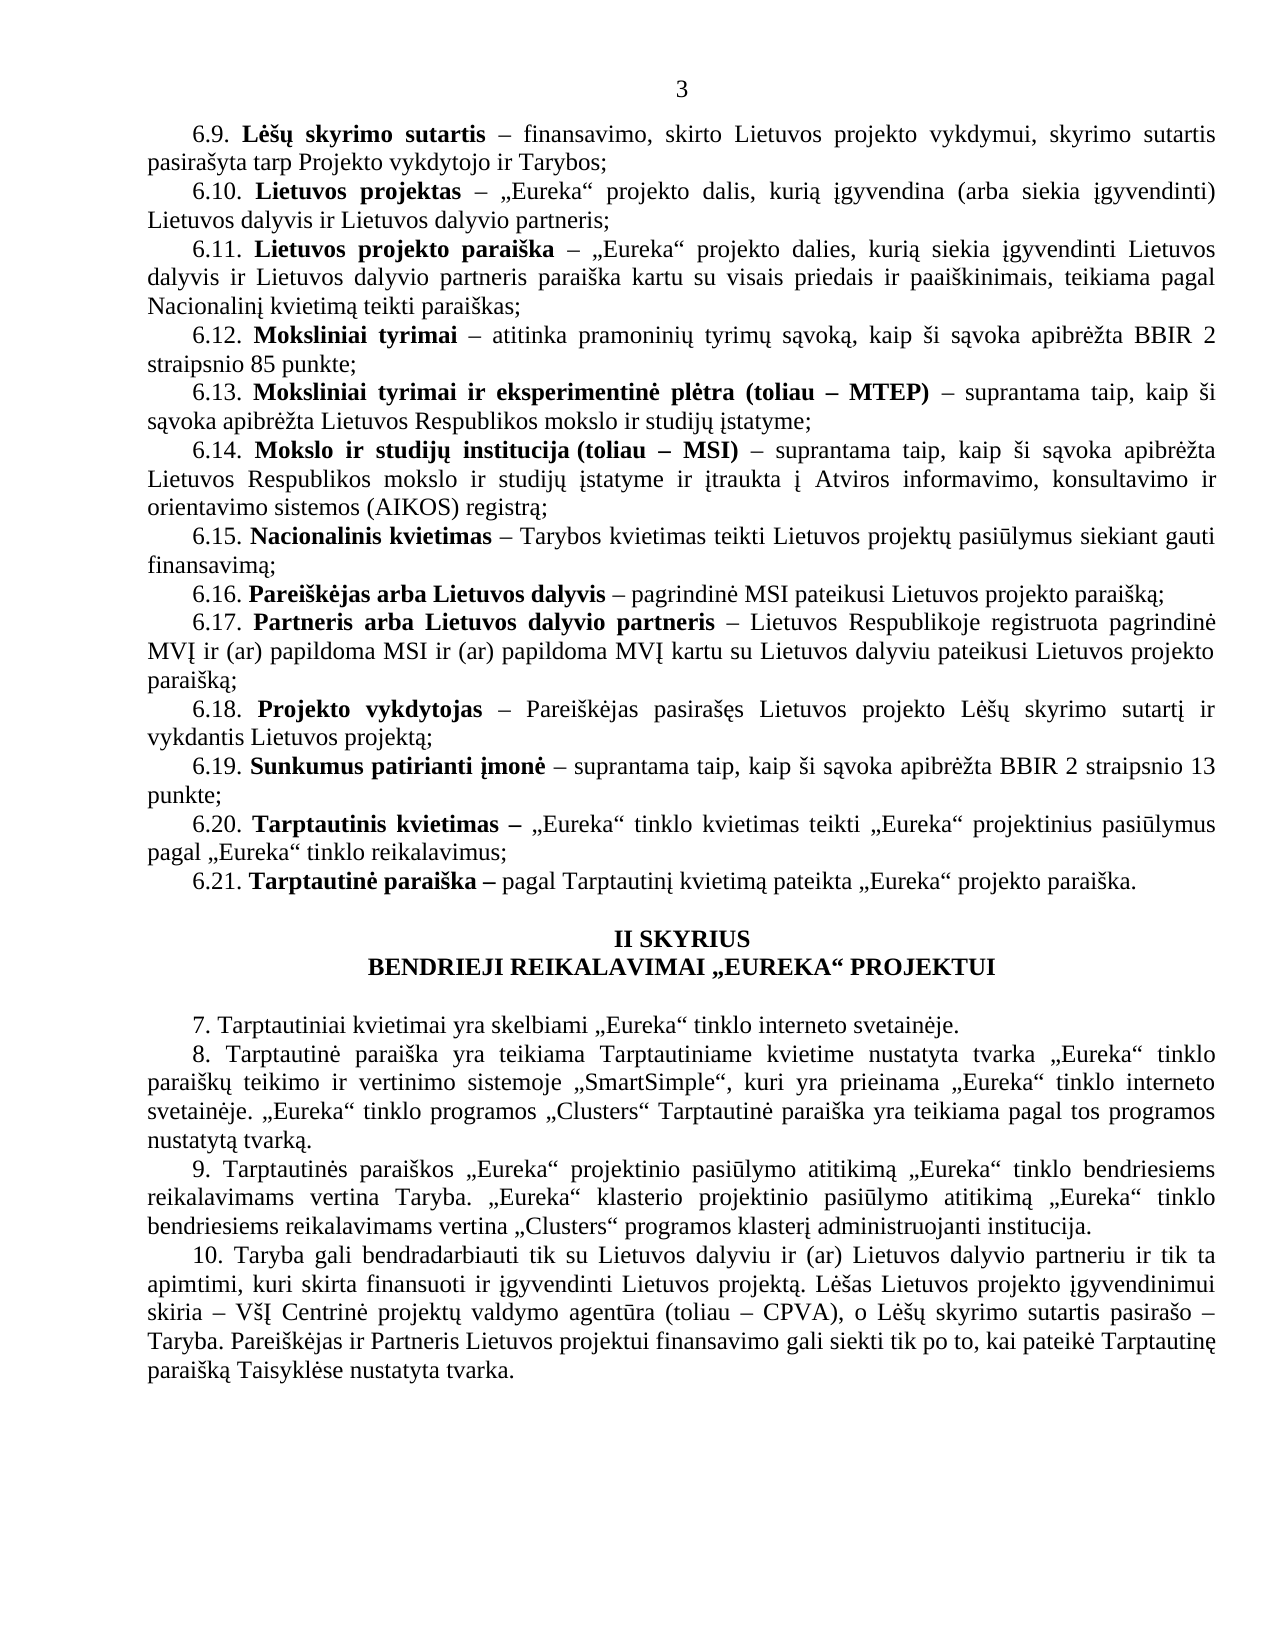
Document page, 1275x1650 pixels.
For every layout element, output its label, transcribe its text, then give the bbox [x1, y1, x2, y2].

text 6.11. Lietuvos projekto paraiška – „Eureka“ projekto dalies, kurią siekia įgyvendinti Lietuvos dalyvis ir Lietuvos dalyvio partneris paraiška kartu su visais priedais ir paaiškinimais, teikiama pagal Nacionalinį kvietimą teikti paraiškas; [147, 234, 1217, 320]
text 10. Taryba gali bendradarbiauti tik su Lietuvos dalyviu ir (ar) Lietuvos dalyvio partneriu ir tik ta apimtimi, kuri skirta finansuoti ir įgyvendinti Lietuvos projektą. Lėšas Lietuvos projekto įgyvendinimui skiria – VšĮ Centrinė projektų valdymo agentūra (toliau – CPVA), o Lėšų skyrimo sutartis pasirašo – Taryba. Pareiškėjas ir Partneris Lietuvos projektui finansavimo gali siekti tik po to, kai pateikė Tarptautinę paraišką Taisyklėse nustatyta tvarka. [147, 1240, 1217, 1384]
text 6.13. Moksliniai tyrimai ir eksperimentinė plėtra (toliau – MTEP) – suprantama taip, kaip ši sąvoka apibrėžta Lietuvos Respublikos mokslo ir studijų įstatyme; [147, 377, 1217, 435]
text 6.12. Moksliniai tyrimai – atitinka pramoninių tyrimų sąvoką, kaip ši sąvoka apibrėžta BBIR 2 straipsnio 85 punkte; [147, 320, 1217, 377]
text 6.15. Nacionalinis kvietimas – Tarybos kvietimas teikti Lietuvos projektų pasiūlymus siekiant gauti finansavimą; [147, 521, 1217, 579]
text 6.20. Tarptautinis kvietimas – „Eureka“ tinklo kvietimas teikti „Eureka“ projektinius pasiūlymus pagal „Eureka“ tinklo reikalavimus; [147, 809, 1217, 866]
text 6.18. Projekto vykdytojas – Pareiškėjas pasirašęs Lietuvos projekto Lėšų skyrimo sutartį ir vykdantis Lietuvos projektą; [147, 694, 1217, 751]
text 6.14. Mokslo ir studijų institucija (toliau – MSI) – suprantama taip, kaip ši sąvoka apibrėžta Lietuvos Respublikos mokslo ir studijų įstatyme ir įtraukta į Atviros informavimo, konsultavimo ir orientavimo sistemos (AIKOS) registrą; [147, 435, 1217, 521]
text 6.17. Partneris arba Lietuvos dalyvio partneris – Lietuvos Respublikoje registruota pagrindinė MVĮ ir (ar) papildoma MSI ir (ar) papildoma MVĮ kartu su Lietuvos dalyviu pateikusi Lietuvos projekto paraišką; [147, 607, 1217, 694]
text 6.19. Sunkumus patirianti įmonė – suprantama taip, kaip ši sąvoka apibrėžta BBIR 2 straipsnio 13 punkte; [147, 751, 1217, 809]
text 7. Tarptautiniai kvietimai yra skelbiami „Eureka“ tinklo interneto svetainėje. [147, 1010, 1217, 1039]
text 6.9. Lėšų skyrimo sutartis – finansavimo, skirto Lietuvos projekto vykdymui, skyrimo sutartis pasirašyta tarp Projekto vykdytojo ir Tarybos; [147, 119, 1217, 176]
text 6.10. Lietuvos projektas – „Eureka“ projekto dalis, kurią įgyvendina (arba siekia įgyvendinti) Lietuvos dalyvis ir Lietuvos dalyvio partneris; [147, 176, 1217, 234]
text BENDRIEJI REIKALAVIMAI „EUREKA“ PROJEKTUI [147, 952, 1217, 981]
text 6.16. Pareiškėjas arba Lietuvos dalyvis – pagrindinė MSI pateikusi Lietuvos projekto paraišką; [147, 579, 1217, 607]
text 6.21. Tarptautinė paraiška – pagal Tarptautinį kvietimą pateikta „Eureka“ projekto paraiška. [147, 866, 1217, 895]
text 9. Tarptautinės paraiškos „Eureka“ projektinio pasiūlymo atitikimą „Eureka“ tinklo bendriesiems reikalavimams vertina Taryba. „Eureka“ klasterio projektinio pasiūlymo atitikimą „Eureka“ tinklo bendriesiems reikalavimams vertina „Clusters“ programos klasterį administruojanti institucija. [147, 1154, 1217, 1240]
text II SKYRIUS [147, 924, 1217, 952]
text 8. Tarptautinė paraiška yra teikiama Tarptautiniame kvietime nustatyta tvarka „Eureka“ tinklo paraiškų teikimo ir vertinimo sistemoje „SmartSimple“, kuri yra prieinama „Eureka“ tinklo interneto svetainėje. „Eureka“ tinklo programos „Clusters“ Tarptautinė paraiška yra teikiama pagal tos programos nustatytą tvarką. [147, 1039, 1217, 1154]
